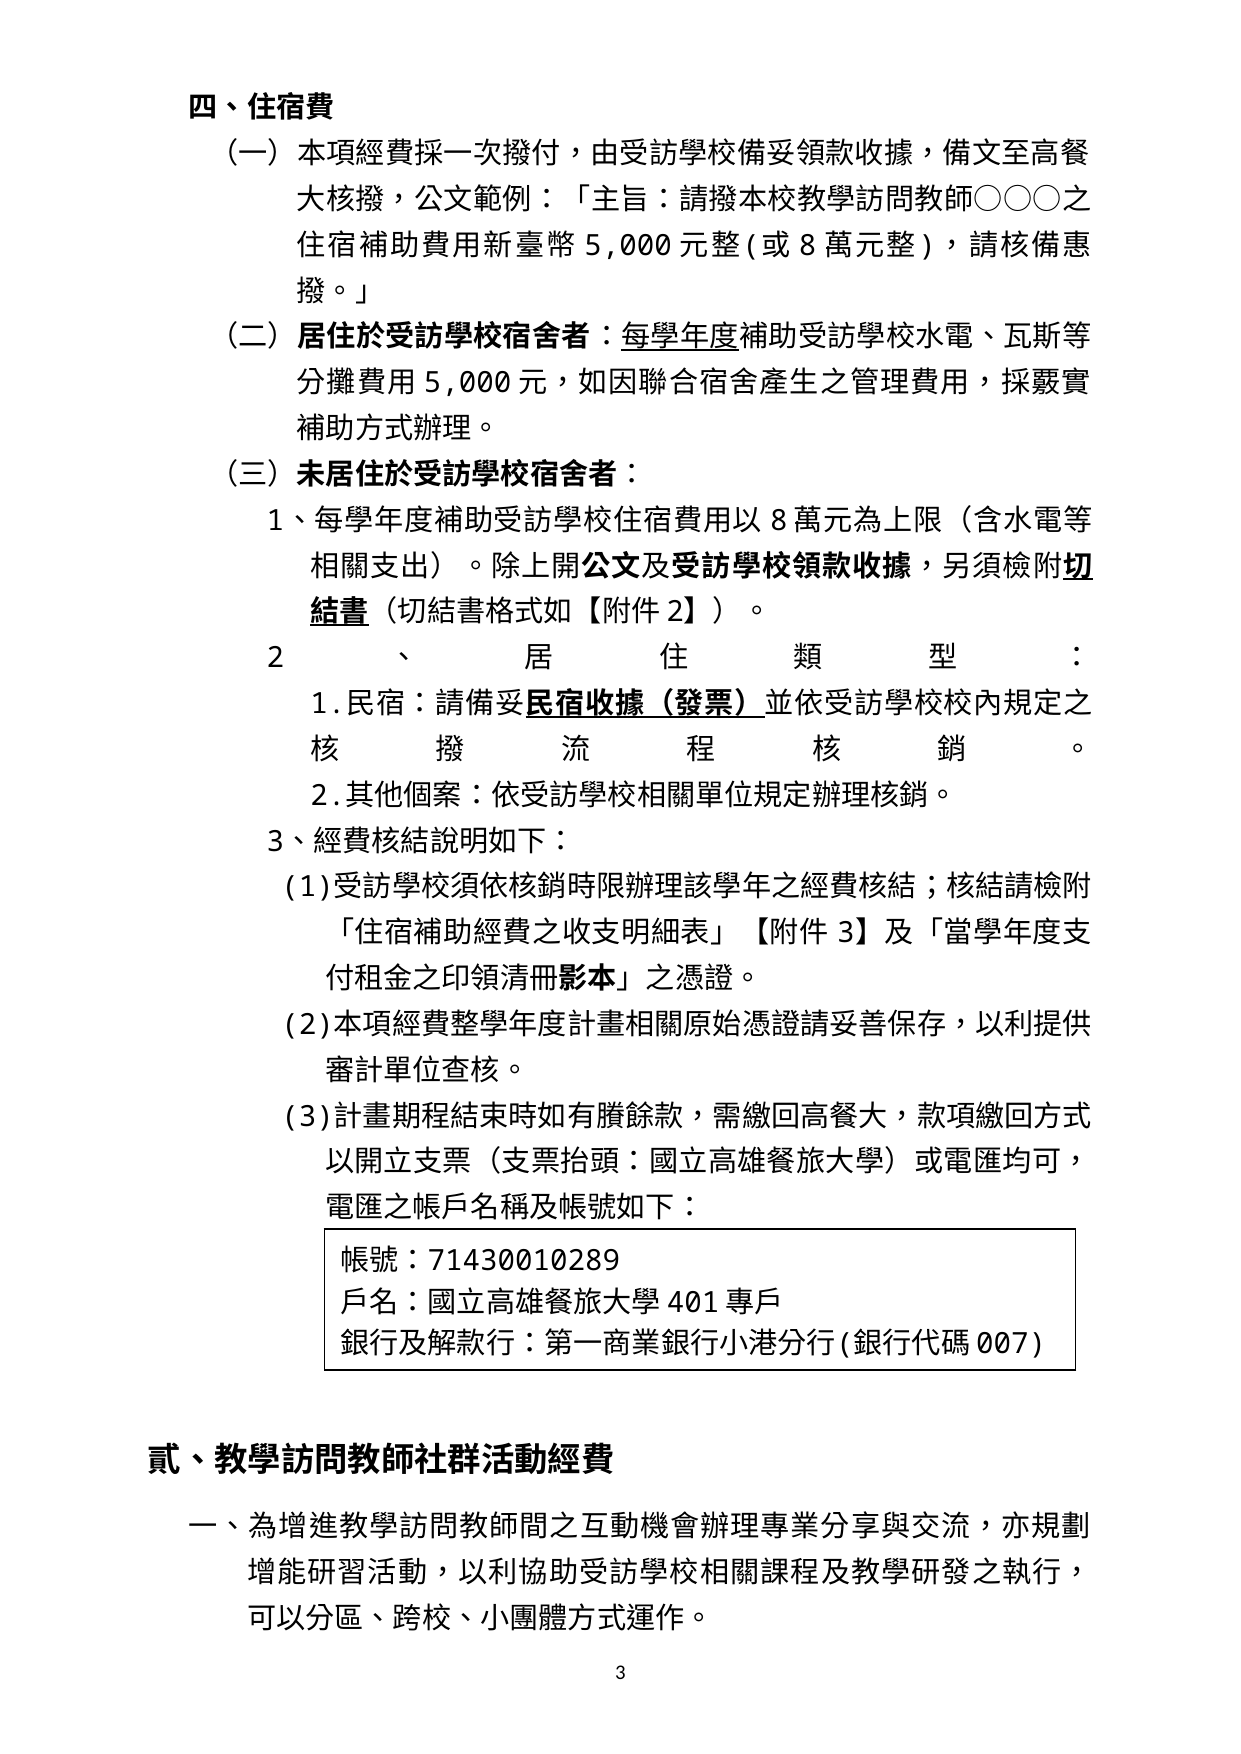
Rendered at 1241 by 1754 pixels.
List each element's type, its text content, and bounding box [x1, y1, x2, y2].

text （一）本項經費採一次撥付，由受訪學校備妥領款收據，備文至高餐大核撥，公文範例：「主旨：請撥本校教學訪問教師○○○之住宿補助費用新臺幣5,000元整(或8萬元整)，請核備惠撥。」 [209, 127, 1092, 310]
text (3)計畫期程結束時如有賸餘款，需繳回高餐大，款項繳回方式以開立支票（支票抬頭：國立高雄餐旅大學）或電匯均可，電匯之帳戶名稱及帳號如下： [281, 1089, 1092, 1227]
text 戶名：國立高雄餐旅大學401專戶 [340, 1279, 1060, 1321]
text 3、經費核結說明如下： [266, 814, 1092, 860]
text 貳、教學訪問教師社群活動經費 [148, 1435, 1092, 1481]
text 1、每學年度補助受訪學校住宿費用以8萬元為上限（含水電等相關支出）。除上開公文及受訪學校領款收據，另須檢附切結書（切結書格式如【附件2】）。 [266, 493, 1092, 631]
text 2、居住類型： 1.民宿：請備妥民宿收據（發票）並依受訪學校校內規定之核撥流程核銷。 2.其他個案：依受訪學校相關單位規定辦理核銷。 [266, 631, 1092, 814]
text 銀行及解款行：第一商業銀行小港分行(銀行代碼007) [340, 1321, 1060, 1362]
text （三）未居住於受訪學校宿舍者： [209, 448, 1092, 493]
text (1)受訪學校須依核銷時限辦理該學年之經費核結；核結請檢附「住宿補助經費之收支明細表」【附件3】及「當學年度支付租金之印領清冊影本」之憑證。 [281, 860, 1092, 998]
text 一、為增進教學訪問教師間之互動機會辦理專業分享與交流，亦規劃增能研習活動，以利協助受訪學校相關課程及教學研發之執行，可以分區、跨校、小團體方式運作。 [188, 1500, 1092, 1637]
text 帳號：71430010289 [340, 1237, 1060, 1279]
text 四、住宿費 [188, 81, 1092, 127]
text （二）居住於受訪學校宿舍者：每學年度補助受訪學校水電、瓦斯等分攤費用5,000元，如因聯合宿舍產生之管理費用，採覈實補助方式辦理。 [209, 310, 1092, 448]
text (2)本項經費整學年度計畫相關原始憑證請妥善保存，以利提供審計單位查核。 [281, 998, 1092, 1089]
